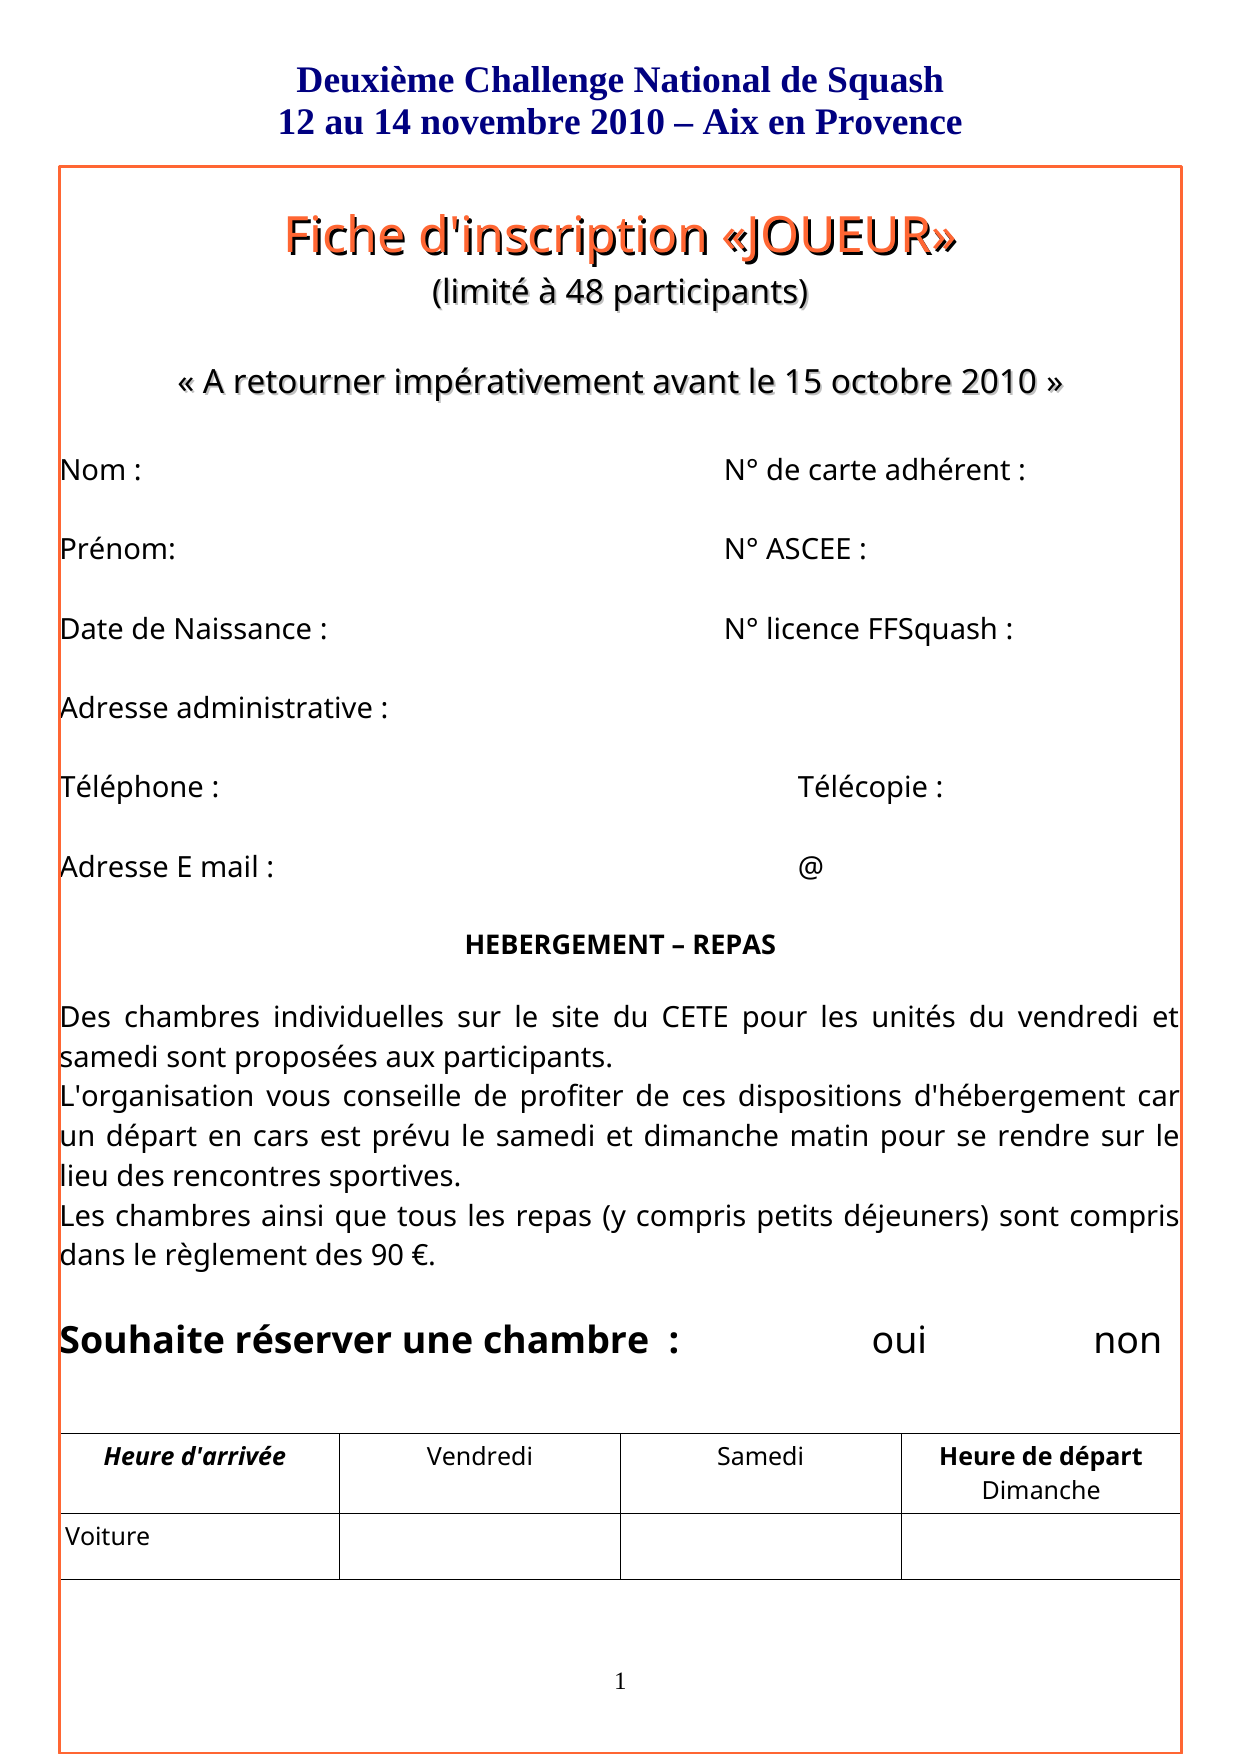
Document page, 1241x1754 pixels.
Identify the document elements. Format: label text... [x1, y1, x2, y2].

text Nom : N° de carte adhérent : [61, 449, 1180, 489]
table_header Samedi [621, 1434, 901, 1513]
text Des chambres individuelles sur le site du CETE pour les unités du vendredi et samedi sont proposées aux participants. [61, 996, 1180, 1076]
text Prénom: N° ASCEE : [61, 528, 1180, 568]
table_cell [340, 1514, 620, 1579]
text Adresse administrative : [61, 687, 1180, 727]
text Les chambres ainsi que tous les repas (y compris petits déjeuners) sont compris dans le règlement des 90 €. [61, 1195, 1180, 1274]
text Téléphone : Télécopie : [61, 767, 1180, 806]
text « A retourner impérativement avant le 15 octobre 2010 » [61, 358, 1180, 404]
table_header Heure de départ Dimanche [902, 1434, 1180, 1513]
table_header Vendredi [340, 1434, 620, 1513]
table_header Heure d'arrivée [61, 1434, 339, 1513]
table_cell [902, 1514, 1180, 1579]
table_cell [621, 1514, 901, 1579]
text Souhaite réserver une chambre : oui non [61, 1314, 1180, 1365]
text (limité à 48 participants) [61, 267, 1180, 313]
text HEBERGEMENT – REPAS [61, 925, 1180, 962]
text Adresse E mail : @ [61, 846, 1180, 886]
text Fiche d'inscription «JOUEUR» [61, 199, 1180, 267]
text L'organisation vous conseille de profiter de ces dispositions d'hébergement car un départ en cars est prévu le samedi et dimanche matin pour se rendre sur le lieu des rencontres sportives. [61, 1076, 1180, 1195]
text Date de Naissance : N° licence FFSquash : [61, 608, 1180, 648]
table_cell Voiture [61, 1514, 339, 1579]
